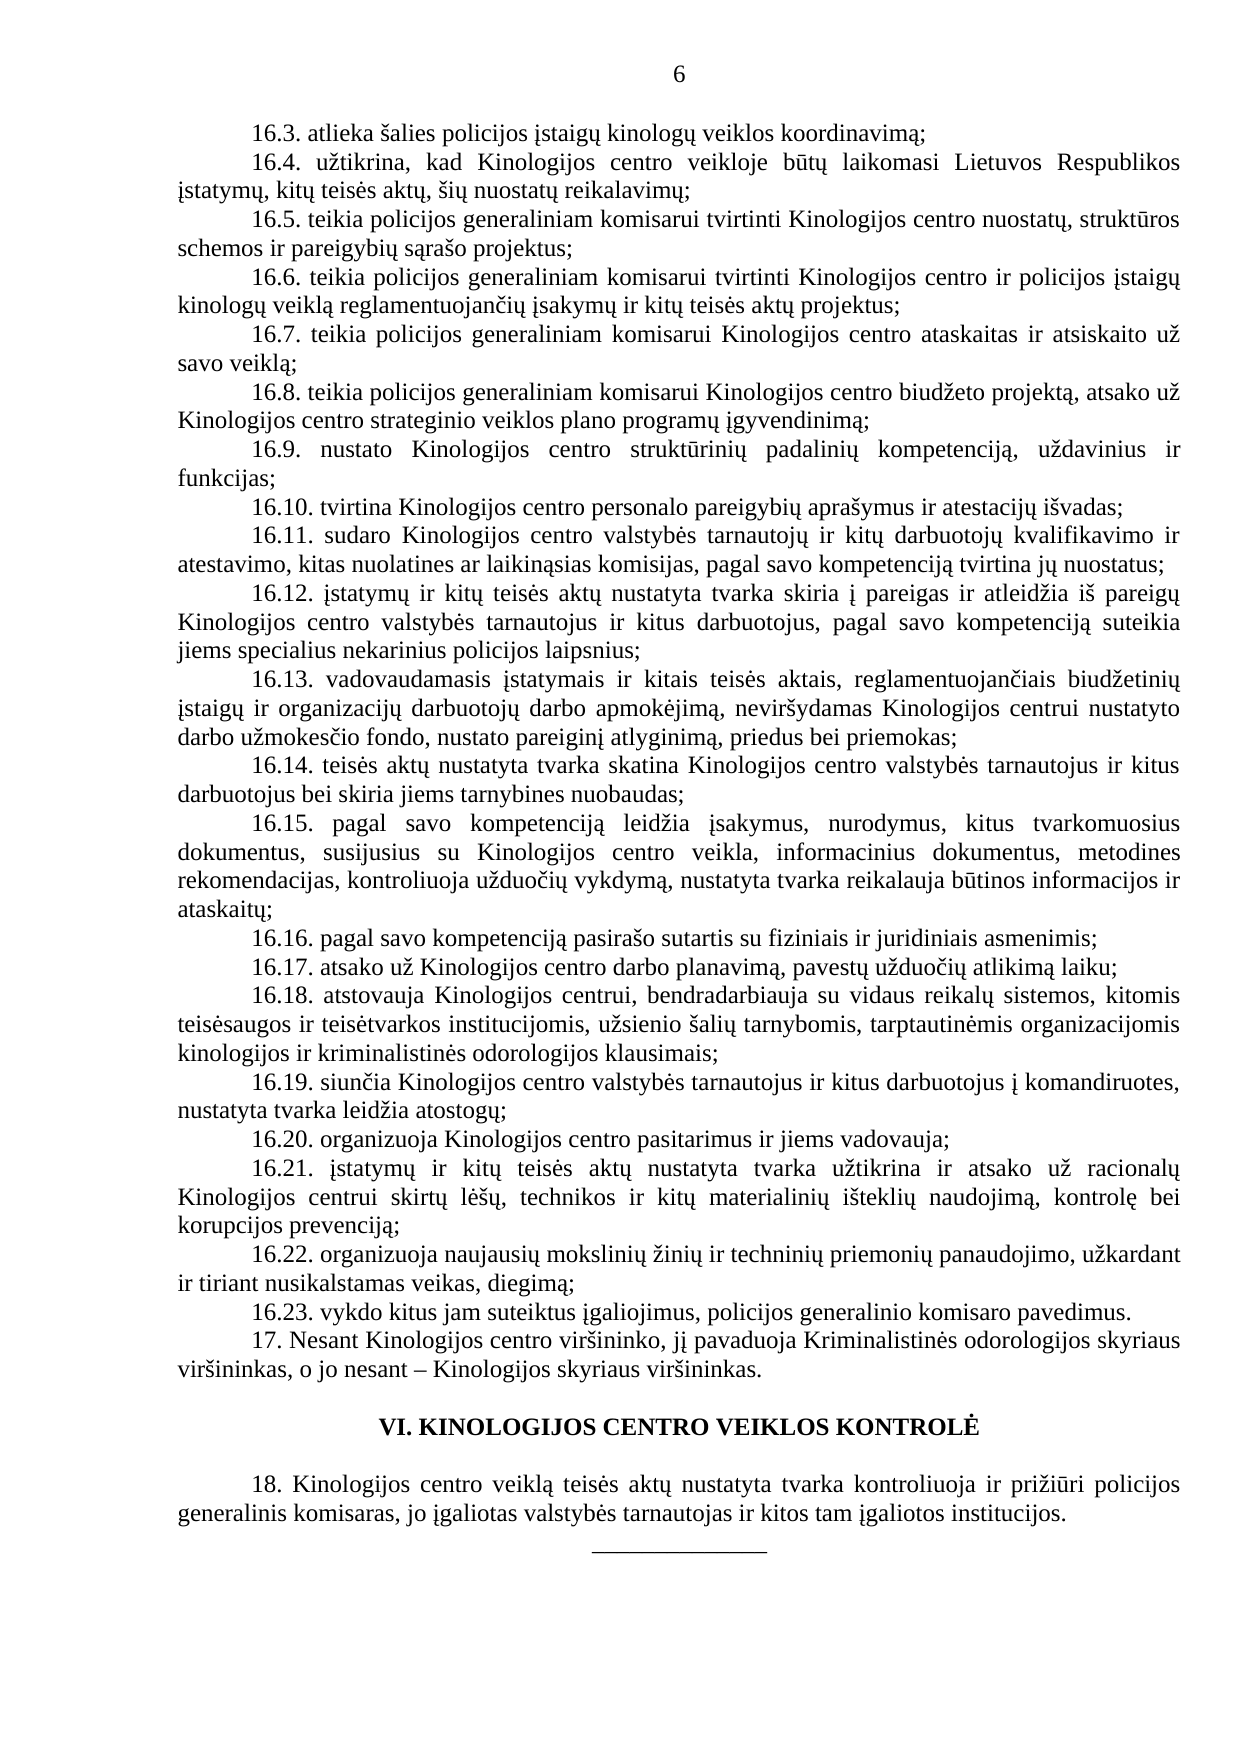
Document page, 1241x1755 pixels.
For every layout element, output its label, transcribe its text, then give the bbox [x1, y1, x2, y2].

text 16.6. teikia policijos generaliniam komisarui tvirtinti Kinologijos centro ir policijos įstaigų kinologų veiklą reglamentuojančių įsakymų ir kitų teisės aktų projektus; [177, 262, 1181, 319]
text 16.19. siunčia Kinologijos centro valstybės tarnautojus ir kitus darbuotojus į komandiruotes, nustatyta tvarka leidžia atostogų; [177, 1067, 1181, 1124]
text 16.8. teikia policijos generaliniam komisarui Kinologijos centro biudžeto projektą, atsako už Kinologijos centro strateginio veiklos plano programų įgyvendinimą; [177, 377, 1181, 434]
text 16.18. atstovauja Kinologijos centrui, bendradarbiauja su vidaus reikalų sistemos, kitomis teisėsaugos ir teisėtvarkos institucijomis, užsienio šalių tarnybomis, tarptautinėmis organizacijomis kinologijos ir kriminalistinės odorologijos klausimais; [177, 981, 1181, 1067]
text 16.9. nustato Kinologijos centro struktūrinių padalinių kompetenciją, uždavinius ir funkcijas; [177, 434, 1181, 492]
text ______________ [177, 1527, 1181, 1556]
text 16.23. vykdo kitus jam suteiktus įgaliojimus, policijos generalinio komisaro pavedimus. [177, 1297, 1181, 1326]
text 16.5. teikia policijos generaliniam komisarui tvirtinti Kinologijos centro nuostatų, struktūros schemos ir pareigybių sąrašo projektus; [177, 204, 1181, 262]
text 17. Nesant Kinologijos centro viršininko, jį pavaduoja Kriminalistinės odorologijos skyriaus viršininkas, o jo nesant – Kinologijos skyriaus viršininkas. [177, 1326, 1181, 1383]
text 18. Kinologijos centro veiklą teisės aktų nustatyta tvarka kontroliuoja ir prižiūri policijos generalinis komisaras, jo įgaliotas valstybės tarnautojas ir kitos tam įgaliotos institucijos. [177, 1469, 1181, 1527]
text 16.22. organizuoja naujausių mokslinių žinių ir techninių priemonių panaudojimo, užkardant ir tiriant nusikalstamas veikas, diegimą; [177, 1239, 1181, 1297]
text 16.21. įstatymų ir kitų teisės aktų nustatyta tvarka užtikrina ir atsako už racionalų Kinologijos centrui skirtų lėšų, technikos ir kitų materialinių išteklių naudojimą, kontrolę bei korupcijos prevenciją; [177, 1153, 1181, 1239]
text 16.14. teisės aktų nustatyta tvarka skatina Kinologijos centro valstybės tarnautojus ir kitus darbuotojus bei skiria jiems tarnybines nuobaudas; [177, 751, 1181, 808]
text 16.7. teikia policijos generaliniam komisarui Kinologijos centro ataskaitas ir atsiskaito už savo veiklą; [177, 319, 1181, 377]
text 16.15. pagal savo kompetenciją leidžia įsakymus, nurodymus, kitus tvarkomuosius dokumentus, susijusius su Kinologijos centro veikla, informacinius dokumentus, metodines rekomendacijas, kontroliuoja užduočių vykdymą, nustatyta tvarka reikalauja būtinos informacijos ir ataskaitų; [177, 808, 1181, 923]
text 16.10. tvirtina Kinologijos centro personalo pareigybių aprašymus ir atestacijų išvadas; [177, 492, 1181, 521]
text 16.12. įstatymų ir kitų teisės aktų nustatyta tvarka skiria į pareigas ir atleidžia iš pareigų Kinologijos centro valstybės tarnautojus ir kitus darbuotojus, pagal savo kompetenciją suteikia jiems specialius nekarinius policijos laipsnius; [177, 578, 1181, 664]
text 16.4. užtikrina, kad Kinologijos centro veikloje būtų laikomasi Lietuvos Respublikos įstatymų, kitų teisės aktų, šių nuostatų reikalavimų; [177, 147, 1181, 204]
text 16.3. atlieka šalies policijos įstaigų kinologų veiklos koordinavimą; [177, 118, 1181, 147]
text VI. KINOLOGIJOS CENTRO VEIKLOS KONTROLĖ [177, 1412, 1181, 1441]
text 16.13. vadovaudamasis įstatymais ir kitais teisės aktais, reglamentuojančiais biudžetinių įstaigų ir organizacijų darbuotojų darbo apmokėjimą, neviršydamas Kinologijos centrui nustatyto darbo užmokesčio fondo, nustato pareiginį atlyginimą, priedus bei priemokas; [177, 664, 1181, 751]
text 16.16. pagal savo kompetenciją pasirašo sutartis su fiziniais ir juridiniais asmenimis; [177, 923, 1181, 952]
text 16.11. sudaro Kinologijos centro valstybės tarnautojų ir kitų darbuotojų kvalifikavimo ir atestavimo, kitas nuolatines ar laikinąsias komisijas, pagal savo kompetenciją tvirtina jų nuostatus; [177, 521, 1181, 578]
text 16.17. atsako už Kinologijos centro darbo planavimą, pavestų užduočių atlikimą laiku; [177, 952, 1181, 981]
text 16.20. organizuoja Kinologijos centro pasitarimus ir jiems vadovauja; [177, 1124, 1181, 1153]
